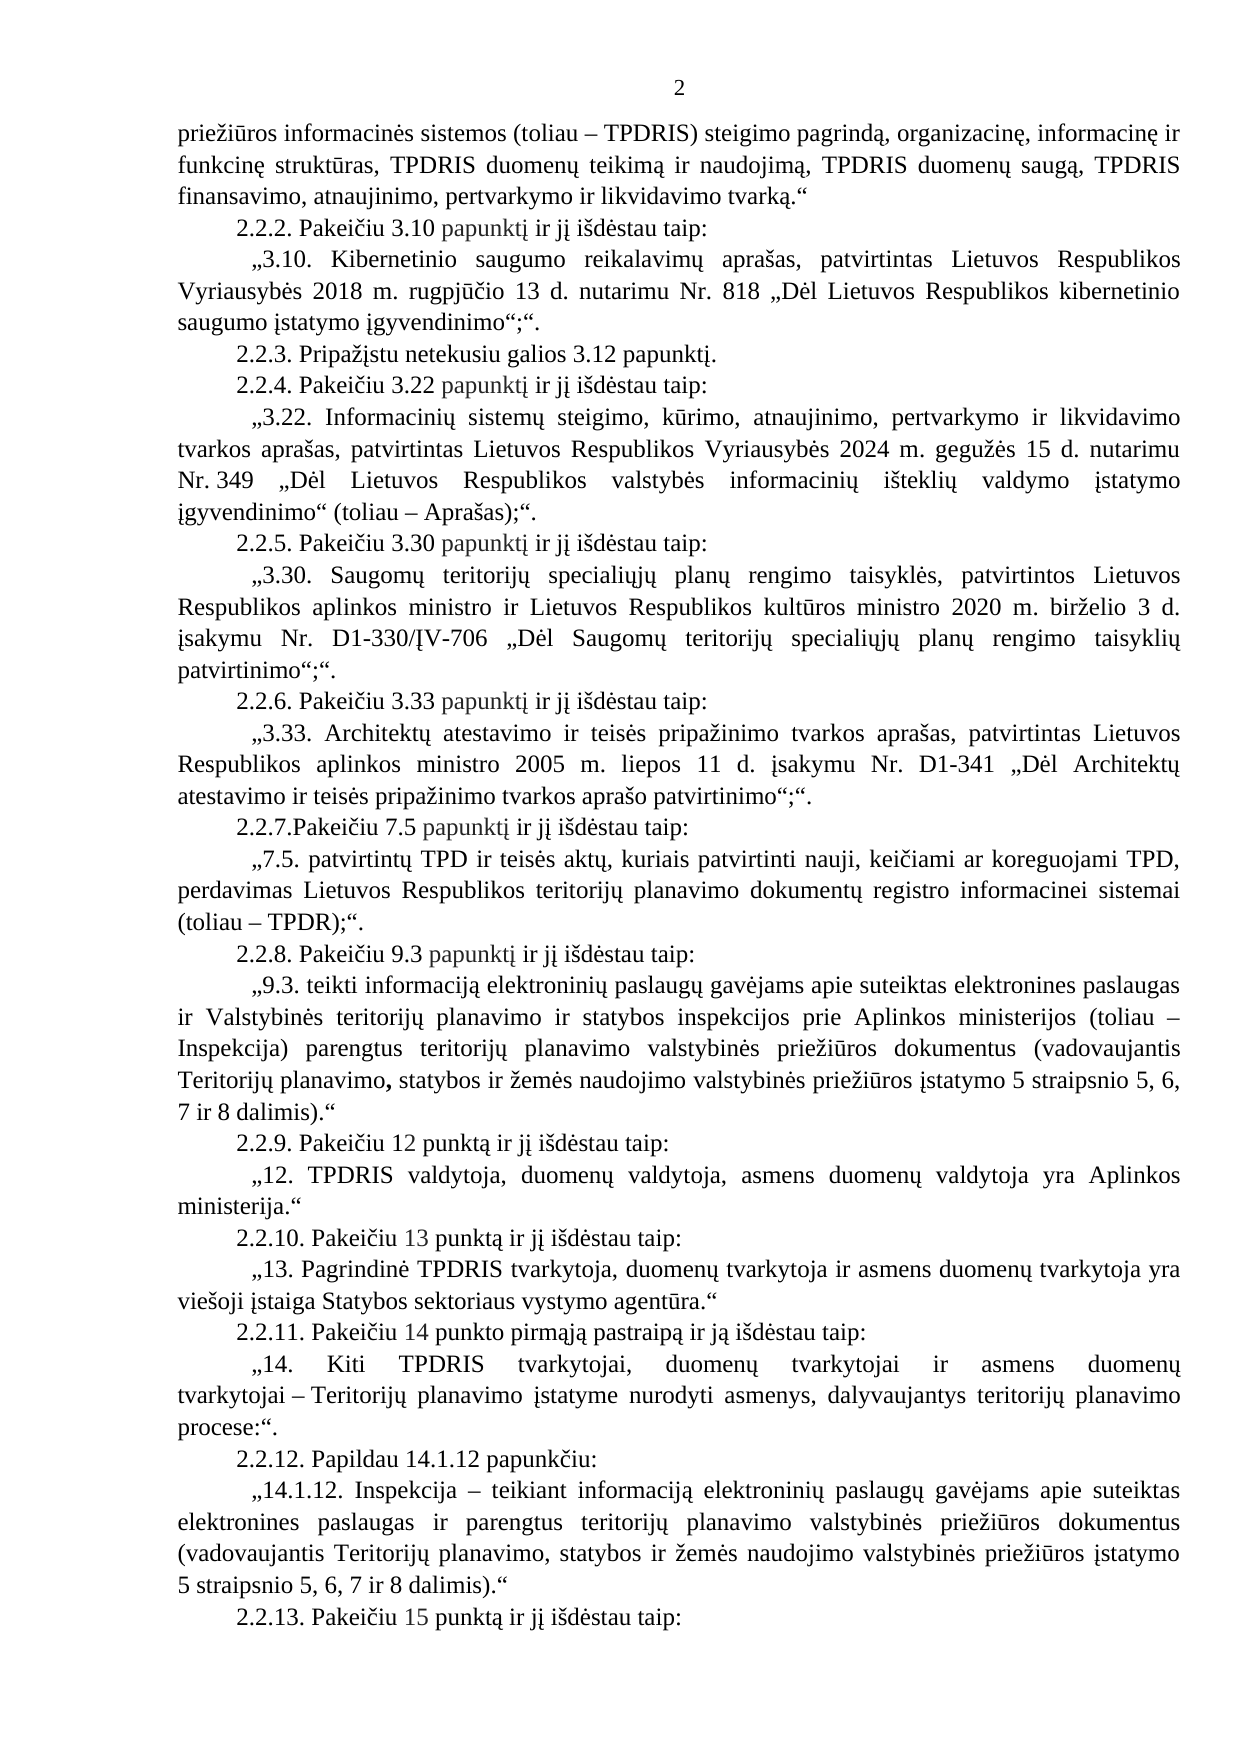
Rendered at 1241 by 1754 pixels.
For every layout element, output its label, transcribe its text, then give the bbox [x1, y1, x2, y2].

text 2.2.8. Pakeičiu 9.3 papunktį ir jį išdėstau taip: [177, 939, 1181, 967]
text 2.2.3. Pripažįstu netekusiu galios 3.12 papunktį. [177, 339, 1181, 368]
text 2.2.9. Pakeičiu 12 punktą ir jį išdėstau taip: [177, 1128, 1181, 1157]
text 2.2.4. Pakeičiu 3.22 papunktį ir jį išdėstau taip: [177, 371, 1181, 399]
text „3.22. Informacinių sistemų steigimo, kūrimo, atnaujinimo, pertvarkymo ir likvidavimo tvarkos aprašas, patvirtintas Lietuvos Respublikos Vyriausybės 2024 m. gegužės 15 d. nutarimu Nr. 349 „Dėl Lietuvos Respublikos valstybės informacinių išteklių valdymo įstatymo įgyvendinimo“ (toliau – Aprašas);“. [177, 402, 1181, 526]
text „14.1.12. Inspekcija – teikiant informaciją elektroninių paslaugų gavėjams apie suteiktas elektronines paslaugas ir parengtus teritorijų planavimo valstybinės priežiūros dokumentus (vadovaujantis Teritorijų planavimo, statybos ir žemės naudojimo valstybinės priežiūros įstatymo 5 straipsnio 5, 6, 7 ir 8 dalimis).“ [177, 1475, 1181, 1599]
text „13. Pagrindinė TPDRIS tvarkytoja, duomenų tvarkytoja ir asmens duomenų tvarkytoja yra viešoji įstaiga Statybos sektoriaus vystymo agentūra.“ [177, 1254, 1181, 1315]
text „7.5. patvirtintų TPD ir teisės aktų, kuriais patvirtinti nauji, keičiami ar koreguojami TPD, perdavimas Lietuvos Respublikos teritorijų planavimo dokumentų registro informacinei sistemai (toliau – TPDR);“. [177, 844, 1181, 936]
text „9.3. teikti informaciją elektroninių paslaugų gavėjams apie suteiktas elektronines paslaugas ir Valstybinės teritorijų planavimo ir statybos inspekcijos prie Aplinkos ministerijos (toliau – Inspekcija) parengtus teritorijų planavimo valstybinės priežiūros dokumentus (vadovaujantis Teritorijų planavimo, statybos ir žemės naudojimo valstybinės priežiūros įstatymo 5 straipsnio 5, 6, 7 ir 8 dalimis).“ [177, 970, 1181, 1125]
text „12. TPDRIS valdytoja, duomenų valdytoja, asmens duomenų valdytoja yra Aplinkos ministerija.“ [177, 1160, 1181, 1220]
text „3.10. Kibernetinio saugumo reikalavimų aprašas, patvirtintas Lietuvos Respublikos Vyriausybės 2018 m. rugpjūčio 13 d. nutarimu Nr. 818 „Dėl Lietuvos Respublikos kibernetinio saugumo įstatymo įgyvendinimo“;“. [177, 244, 1181, 336]
text „3.30. Saugomų teritorijų specialiųjų planų rengimo taisyklės, patvirtintos Lietuvos Respublikos aplinkos ministro ir Lietuvos Respublikos kultūros ministro 2020 m. birželio 3 d. įsakymu Nr. D1-330/ĮV-706 „Dėl Saugomų teritorijų specialiųjų planų rengimo taisyklių patvirtinimo“;“. [177, 560, 1181, 683]
text 2.2.6. Pakeičiu 3.33 papunktį ir jį išdėstau taip: [177, 686, 1181, 715]
text priežiūros informacinės sistemos (toliau – TPDRIS) steigimo pagrindą, organizacinę, informacinę ir funkcinę struktūras, TPDRIS duomenų teikimą ir naudojimą, TPDRIS duomenų saugą, TPDRIS finansavimo, atnaujinimo, pertvarkymo ir likvidavimo tvarką.“ [177, 118, 1181, 210]
text 2.2.13. Pakeičiu 15 punktą ir jį išdėstau taip: [177, 1602, 1181, 1630]
text „14. Kiti TPDRIS tvarkytojai, duomenų tvarkytojai ir asmens duomenų tvarkytojai – Teritorijų planavimo įstatyme nurodyti asmenys, dalyvaujantys teritorijų planavimo procese:“. [177, 1349, 1181, 1441]
text 2.2.5. Pakeičiu 3.30 papunktį ir jį išdėstau taip: [177, 528, 1181, 557]
text 2.2.7.Pakeičiu 7.5 papunktį ir jį išdėstau taip: [177, 812, 1181, 841]
text 2.2.11. Pakeičiu 14 punkto pirmąją pastraipą ir ją išdėstau taip: [177, 1317, 1181, 1346]
text „3.33. Architektų atestavimo ir teisės pripažinimo tvarkos aprašas, patvirtintas Lietuvos Respublikos aplinkos ministro 2005 m. liepos 11 d. įsakymu Nr. D1-341 „Dėl Architektų atestavimo ir teisės pripažinimo tvarkos aprašo patvirtinimo“;“. [177, 718, 1181, 810]
text 2.2.12. Papildau 14.1.12 papunkčiu: [177, 1444, 1181, 1472]
text 2.2.10. Pakeičiu 13 punktą ir jį išdėstau taip: [177, 1223, 1181, 1252]
text 2.2.2. Pakeičiu 3.10 papunktį ir jį išdėstau taip: [177, 213, 1181, 242]
